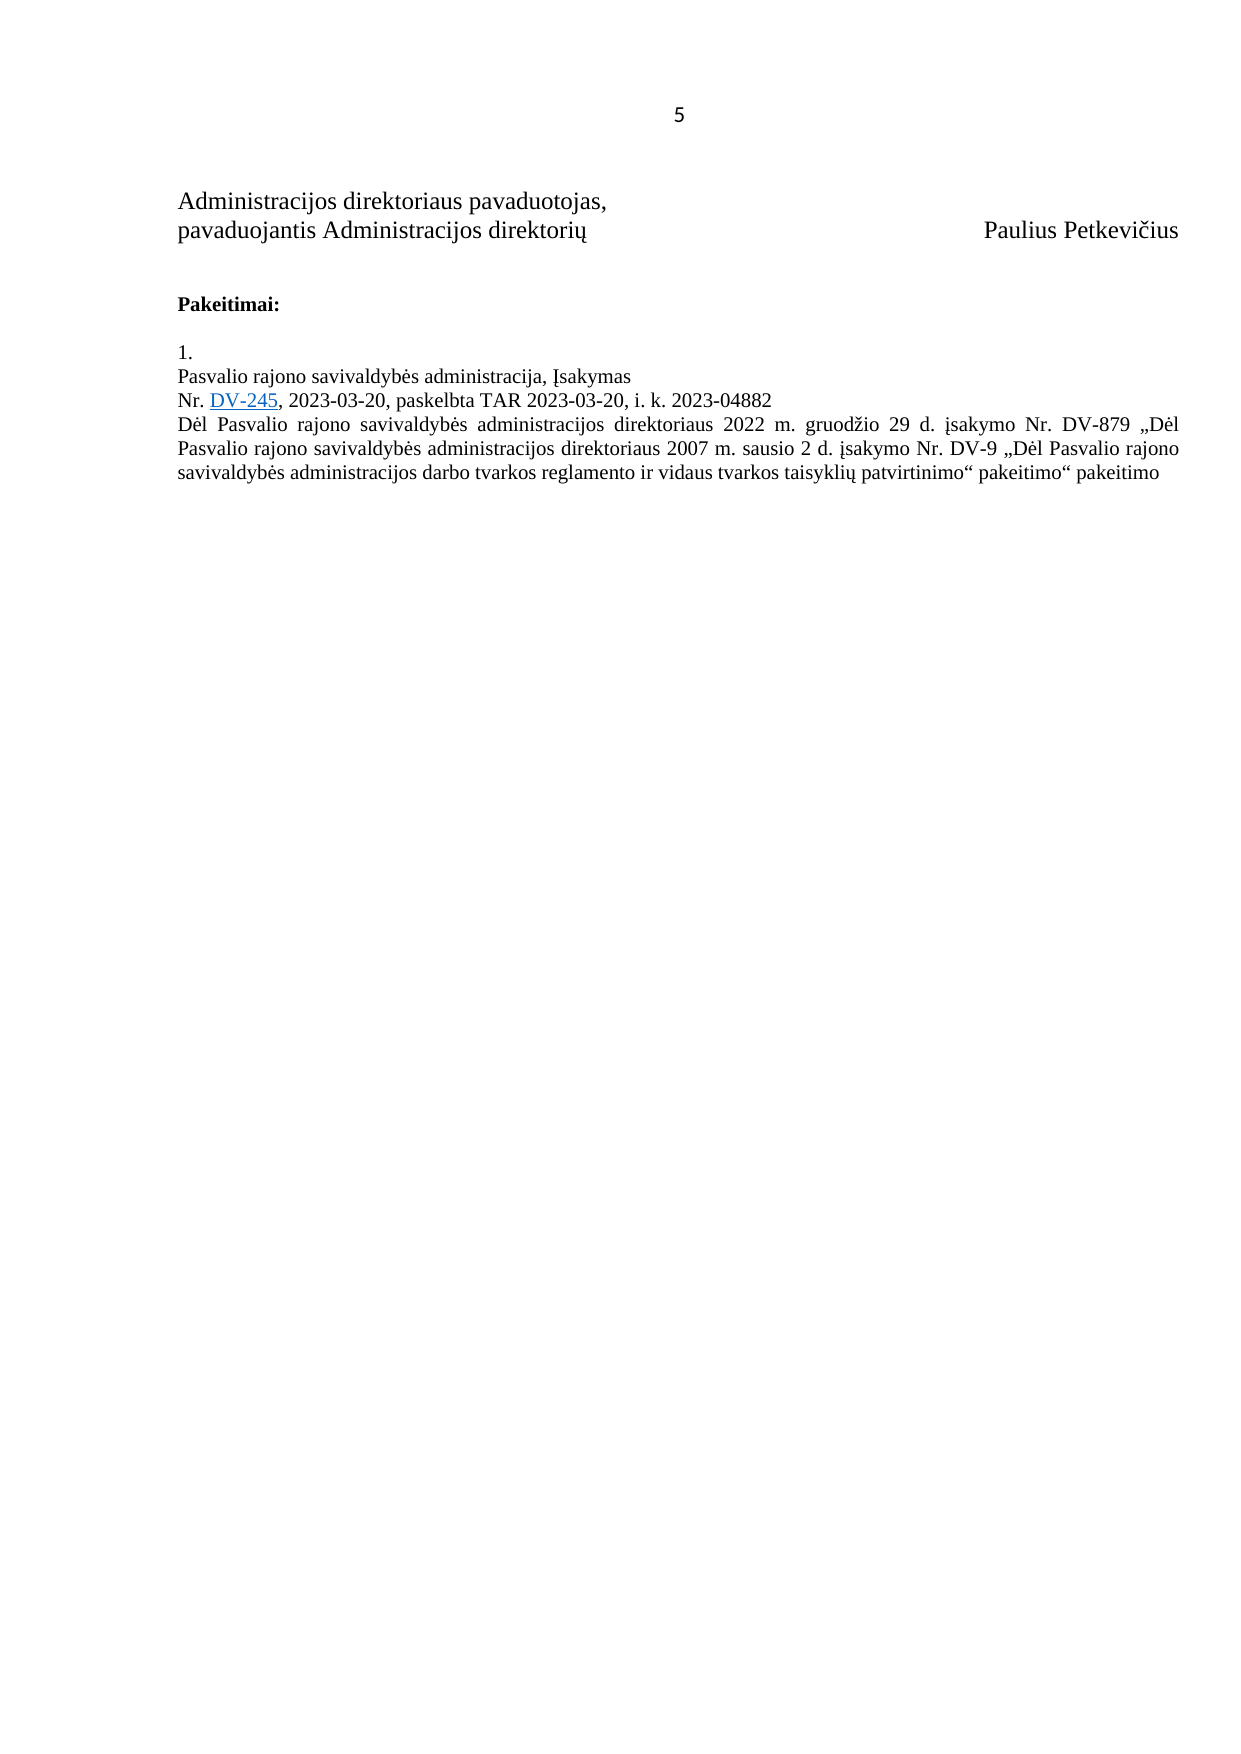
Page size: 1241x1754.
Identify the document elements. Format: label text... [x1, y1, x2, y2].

text pavaduojantis Administracijos direktorių Paulius Petkevičius [177, 215, 1181, 243]
text Administracijos direktoriaus pavaduotojas, [177, 186, 1181, 215]
text Nr. DV-245, 2023-03-20, paskelbta TAR 2023-03-20, i. k. 2023-04882 [177, 388, 1181, 412]
text 1. [177, 340, 1181, 364]
text Pakeitimai: [177, 292, 1181, 316]
text Pasvalio rajono savivaldybės administracija, Įsakymas [177, 364, 1181, 388]
text Dėl Pasvalio rajono savivaldybės administracijos direktoriaus 2022 m. gruodžio 29 d. įsakymo Nr. DV-879 „Dėl Pasvalio rajono savivaldybės administracijos direktoriaus 2007 m. sausio 2 d. įsakymo Nr. DV-9 „Dėl Pasvalio rajono savivaldybės administracijos darbo tvarkos reglamento ir vidaus tvarkos taisyklių patvirtinimo“ pakeitimo“ pakeitimo [177, 412, 1181, 484]
